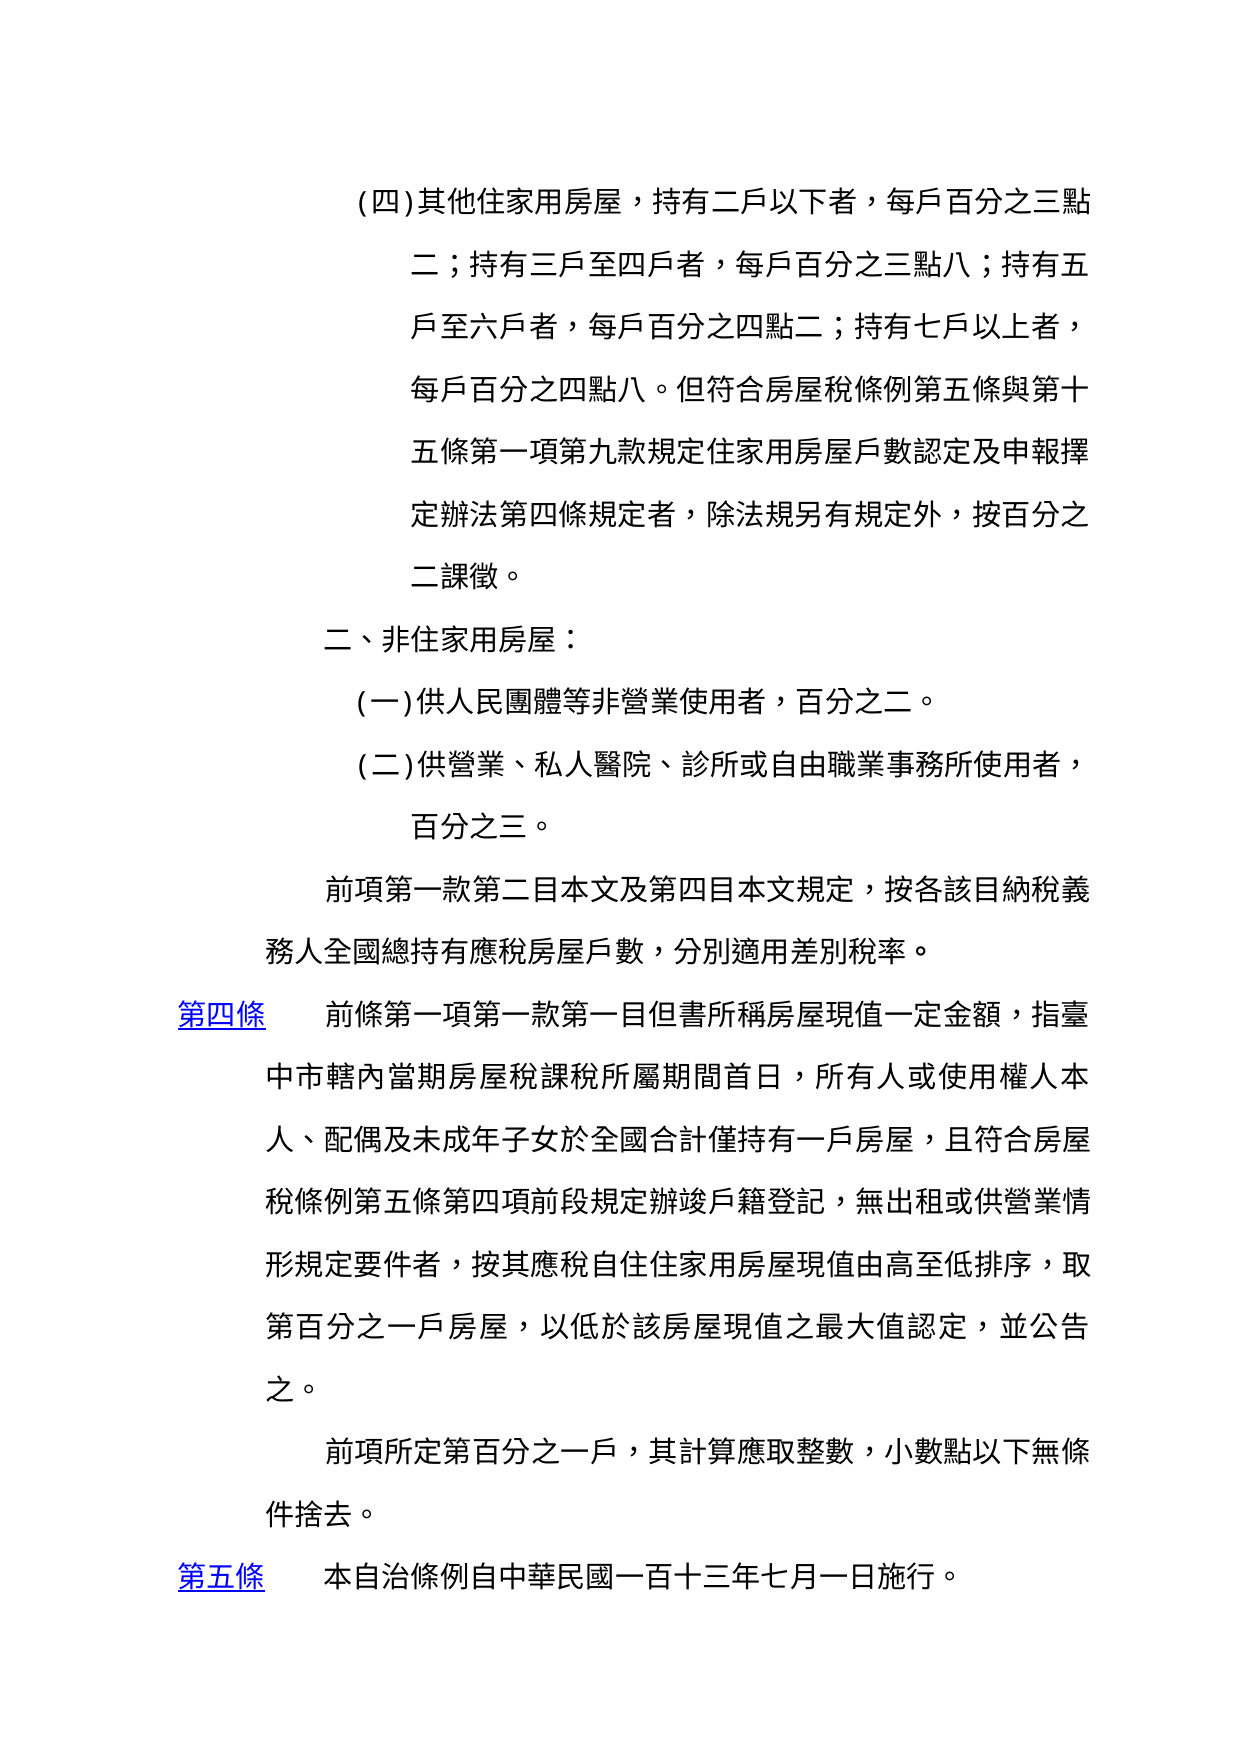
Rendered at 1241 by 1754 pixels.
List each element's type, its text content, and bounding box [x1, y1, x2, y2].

text 二、非住家用房屋： [177, 596, 1092, 658]
text 前項所定第百分之一戶，其計算應取整數，小數點以下無條件捨去。 [177, 1408, 1092, 1533]
text (二)供營業、私人醫院、診所或自由職業事務所使用者，百分之三。 [177, 721, 1092, 846]
text 前項第一款第二目本文及第四目本文規定，按各該目納稅義務人全國總持有應稅房屋戶數，分別適用差別稅率。 [177, 846, 1092, 971]
text 第四條 前條第一項第一款第一目但書所稱房屋現值一定金額，指臺中市轄內當期房屋稅課稅所屬期間首日，所有人或使用權人本人、配偶及未成年子女於全國合計僅持有一戶房屋，且符合房屋稅條例第五條第四項前段規定辦竣戶籍登記，無出租或供營業情形規定要件者，按其應稅自住住家用房屋現值由高至低排序，取第百分之一戶房屋，以低於該房屋現值之最大值認定，並公告之。 [177, 971, 1092, 1408]
text (一)供人民團體等非營業使用者，百分之二。 [177, 658, 1092, 721]
text 第五條 本自治條例自中華民國一百十三年七月一日施行。 [177, 1533, 1092, 1596]
text (四)其他住家用房屋，持有二戶以下者，每戶百分之三點二；持有三戶至四戶者，每戶百分之三點八；持有五戶至六戶者，每戶百分之四點二；持有七戶以上者，每戶百分之四點八。但符合房屋稅條例第五條與第十五條第一項第九款規定住家用房屋戶數認定及申報擇定辦法第四條規定者，除法規另有規定外，按百分之二課徵。 [177, 158, 1092, 596]
